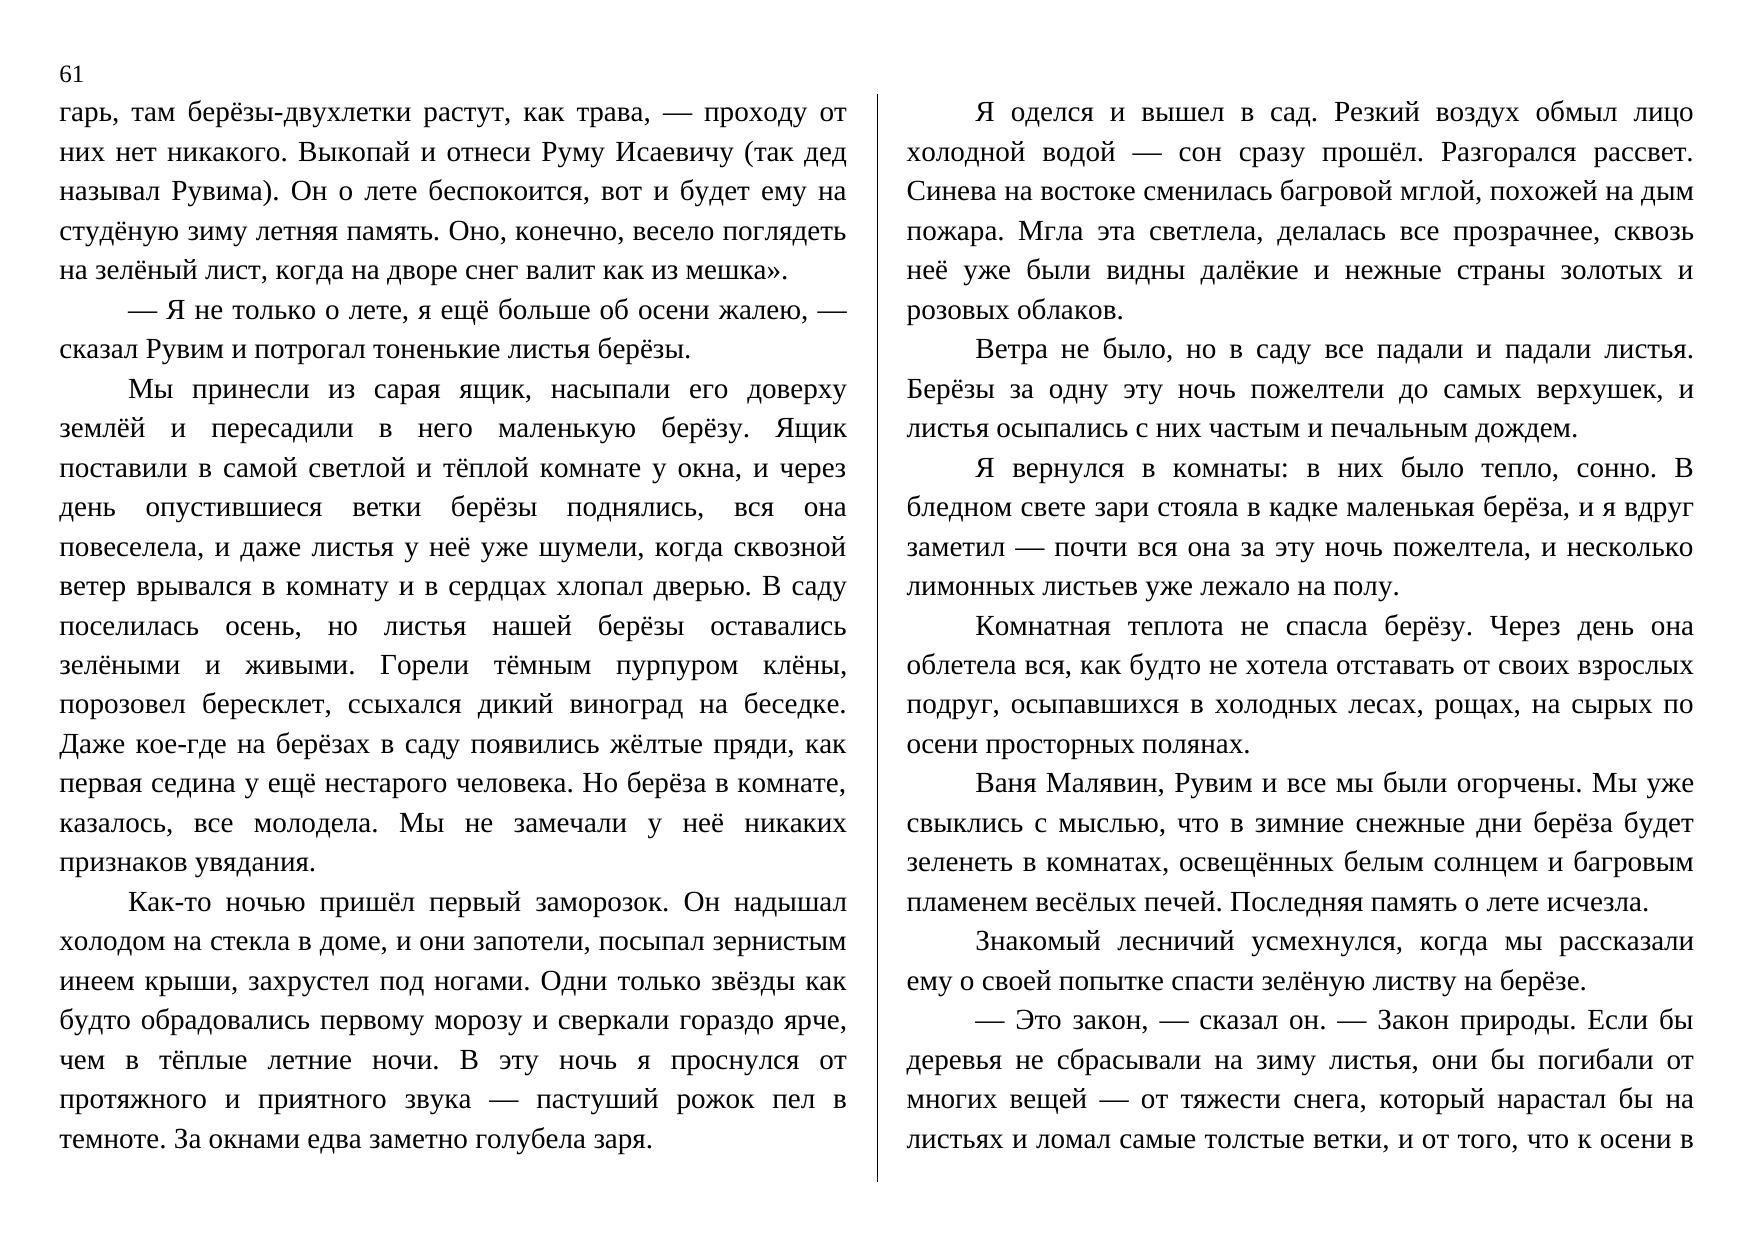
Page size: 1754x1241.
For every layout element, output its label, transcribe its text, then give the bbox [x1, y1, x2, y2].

text Знакомый лесничий усмехнулся, когда мы рассказали ему о своей попытке спасти зелёную листву на берёзе. [906, 923, 1695, 997]
text Комнатная теплота не спасла берёзу. Через день она облетела вся, как будто не хотела отставать от своих взрослых подруг, осыпавшихся в холодных лесах, рощах, на сырых по осени просторных полянах. [906, 608, 1695, 760]
text Ваня Малявин, Рувим и все мы были огорчены. Мы уже свыклись с мыслью, что в зимние снежные дни берёза будет зеленеть в комнатах, освещённых белым солнцем и багровым пламенем весёлых печей. Последняя память о лете исчезла. [906, 766, 1695, 918]
text Ветра не было, но в саду все падали и падали листья. Берёзы за одну эту ночь пожелтели до самых верхушек, и листья осыпались с них частым и печальным дождем. [906, 331, 1695, 444]
text гарь, там берёзы-двухлетки растут, как трава, — проходу от них нет никакого. Выкопай и отнеси Руму Исаевичу (так дед называл Рувима). Он о лете беспокоится, вот и будет ему на студёную зиму летняя память. Оно, конечно, весело поглядеть на зелёный лист, когда на дворе снег валит как из мешка». [59, 94, 847, 286]
text Мы принесли из сарая ящик, насыпали его доверху землёй и пересадили в него маленькую берёзу. Ящик поставили в самой светлой и тёплой комнате у окна, и через день опустившиеся ветки берёзы поднялись, вся она повеселела, и даже листья у неё уже шумели, когда сквозной ветер врывался в комнату и в сердцах хлопал дверью. В саду поселилась осень, но листья нашей берёзы оставались зелёными и живыми. Горели тёмным пурпуром клёны, порозовел бересклет, ссыхался дикий виноград на беседке. Даже кое-где на берёзах в саду появились жёлтые пряди, как первая седина у ещё нестарого человека. Но берёза в комнате, казалось, все молодела. Мы не замечали у неё никаких признаков увядания. [59, 371, 847, 878]
text Я оделся и вышел в сад. Резкий воздух обмыл лицо холодной водой — сон сразу прошёл. Разгорался рассвет. Синева на востоке сменилась багровой мглой, похожей на дым пожара. Мгла эта светлела, делалась все прозрачнее, сквозь неё уже были видны далёкие и нежные страны золотых и розовых облаков. [906, 94, 1695, 325]
text Я вернулся в комнаты: в них было тепло, сонно. В бледном свете зари стояла в кадке маленькая берёза, и я вдруг заметил — почти вся она за эту ночь пожелтела, и несколько лимонных листьев уже лежало на полу. [906, 450, 1695, 602]
text — Это закон, — сказал он. — Закон природы. Если бы деревья не сбрасывали на зиму листья, они бы погибали от многих вещей — от тяжести снега, который нарастал бы на листьях и ломал самые толстые ветки, и от того, что к осени в [906, 1002, 1695, 1154]
text Как-то ночью пришёл первый заморозок. Он надышал холодом на стекла в доме, и они запотели, посыпал зернистым инеем крыши, захрустел под ногами. Одни только звёзды как будто обрадовались первому морозу и сверкали гораздо ярче, чем в тёплые летние ночи. В эту ночь я проснулся от протяжного и приятного звука — пастуший рожок пел в темноте. За окнами едва заметно голубела заря. [59, 884, 847, 1154]
text — Я не только о лете, я ещё больше об осени жалею, — сказал Рувим и потрогал тоненькие листья берёзы. [59, 292, 847, 365]
